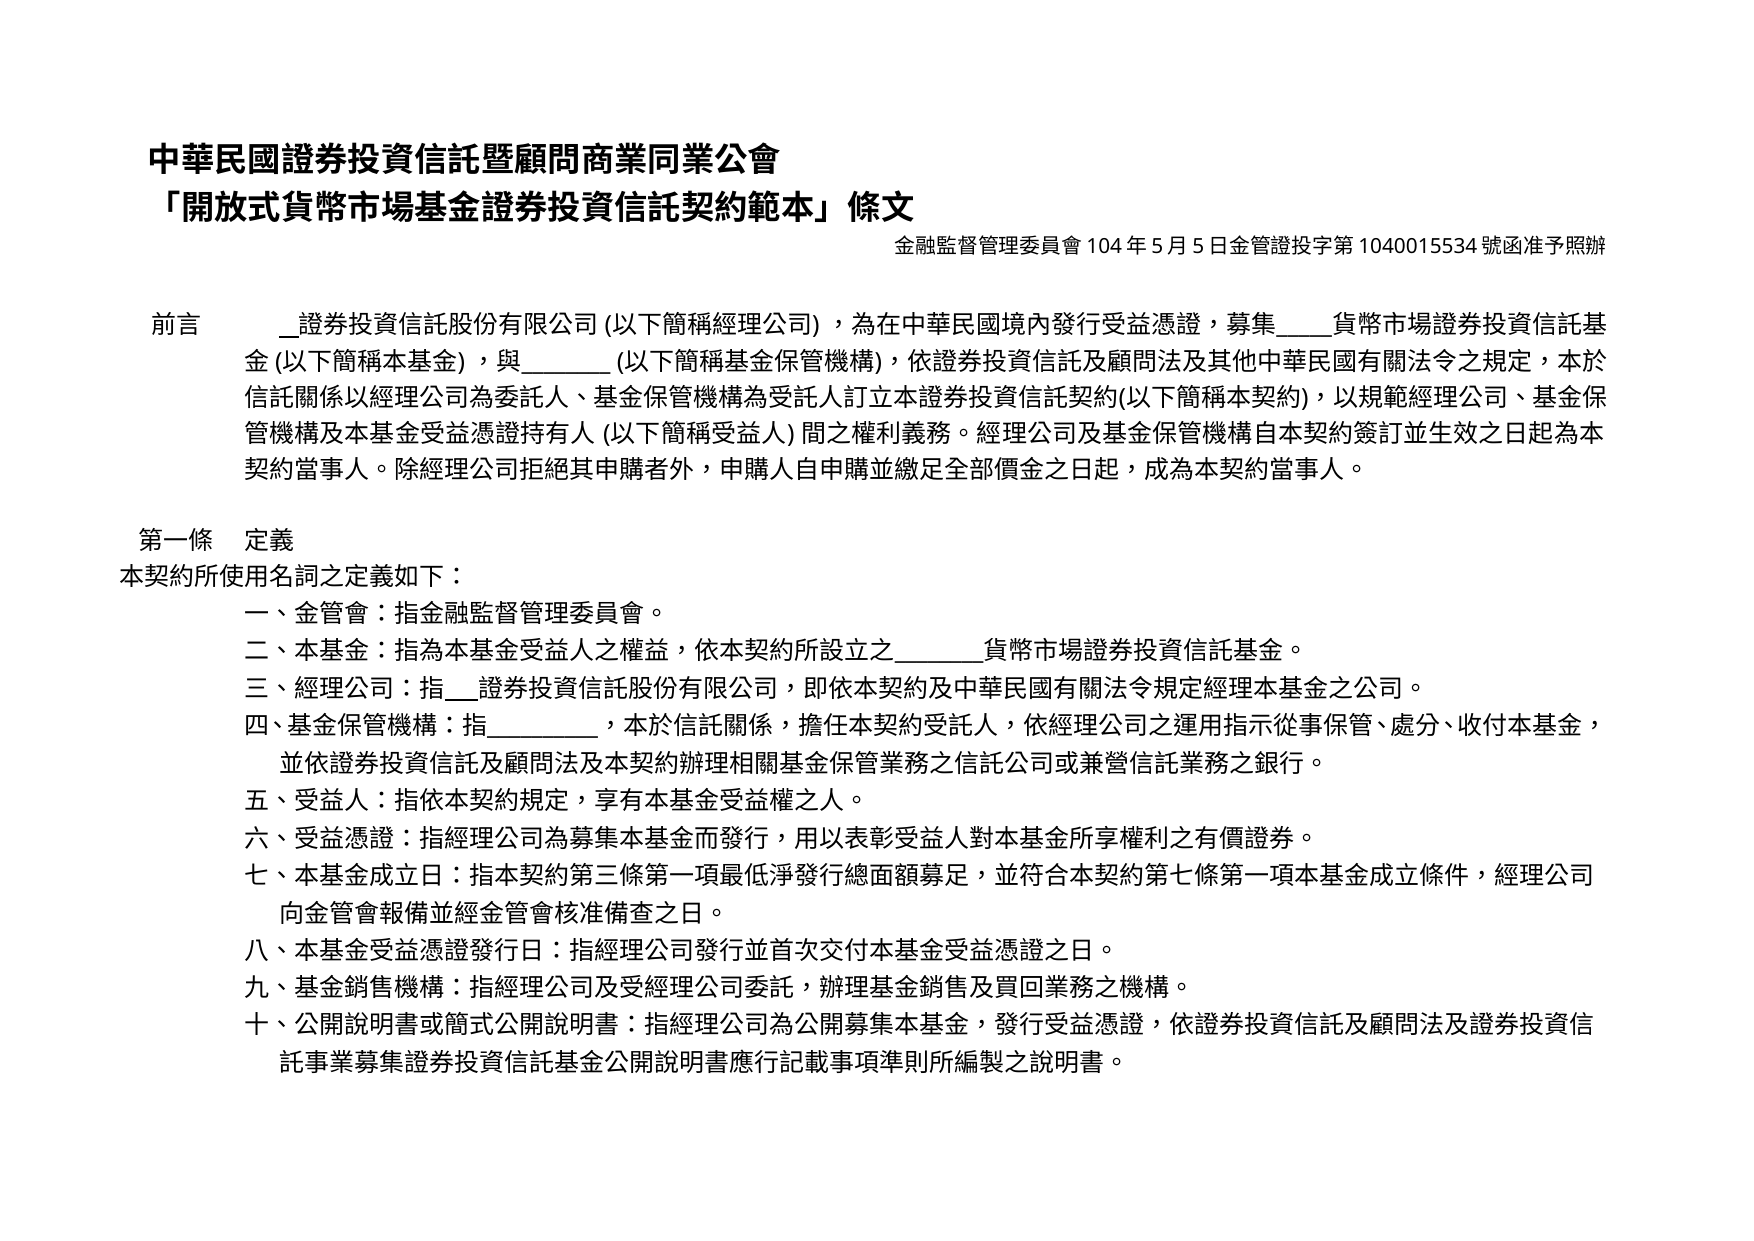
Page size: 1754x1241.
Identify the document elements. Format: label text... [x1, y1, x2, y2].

table_cell 定義 本契約所使用名詞之定義如下： 一、金管會：指金融監督管理委員會。 二、本基金：指為本基金受益人之權益，依本契約所設立之________貨幣市場證券投資信託基金。 三、經理公司：指 證券投資信託股份有限公司，即依本契約及中華民國有關法令規定經理本基金之公司。 四、基金保管機構：指__________，本於信託關係，擔任本契約受託人，依經理公司之運用指示從事保管、處分、收付本基金，並依證券投資信託及顧問法及本契約辦理相關基金保管業務之信託公司或兼營信託業務之銀行。 五、受益人：指依本契約規定，享有本基金受益權之人。 六、受益憑證：指經理公司為募集本基金而發行，用以表彰受益人對本基金所享權利之有價證券。 七、本基金成立日：指本契約第三條第一項最低淨發行總面額募足，並符合本契約第七條第一項本基金成立條件，經理公司向金管會報備並經金管會核准備查之日。 八、本基金受益憑證發行日：指經理公司發行並首次交付本基金受益憑證之日。 九、基金銷售機構：指經理公司及受經理公司委託，辦理基金銷售及買回業務之機構。 十、公開說明書或簡式公開說明書：指經理公司為公開募集本基金，發行受益憑證，依證券投資信託及顧問法及證券投資信託事業募集證券投資信託基金公開說明書應行記載事項準則所編製之說明書。 十一、與經理公司有利害關係之公司：指有下列情事之一之公司： （一）與經理公司具有公司法第六章之一所定關係者； （二）經理公司之董事、監察人或綜合持股達百分之五以上之股東； （三）前款人員或經理公司之經理人與該公司之董事、監察人、經理人或持有已發行股份百分之十以上股東為同一人或具有配偶關係者。 十二、營業日：指經理公司總公司營業所在縣市之銀行營業日。 十三、申購日：指經理公司及基金銷售機構銷售本基金受益權單位之營業日。 十四、計算日：指經理公司依本契約規定，計算本基金淨資產價值之營業日。 十五、收益平準金：指自本基金成立日起，計算日之每受益權單位淨資產價值中，相當於原受益人可分配之收益金額。 十六、買回日：指受益憑證買回申請書及其相關文件之書面或電子資料到達經理公司或公開說明書所載基金銷售機構之次一營業日。 十七、受益人名簿：指經理公司自行或委託受益憑證事務代理機構製作並保存，其上記載受益憑證受益人之姓名或名稱、住所或居所、受益憑證轉讓、設質及其他變更情形等之名簿。 十八、會計年度：指每曆年之一月一日起至十二月三十一日止。 十九、證券集中保管事業：指依法令規定得辦理有價證券集中保管業務之機構。 二十、票券集中保管事業：依法令規定得辦理票券集中保管業務之機構。 二十一、證券交易所：指台灣證券交易所股份有限公司。 二十二、證券櫃檯買賣中心：指財團法人中華民國證券櫃檯買賣中心。 二十三、事務代理機構：指受經理公司委任，代理經理公司處理本基金受益憑證事務之機構。 二十四、淨發行總面額：指募集本基金所發行受益憑證之總面額。 二十五、申購價金：指申購本基金受益權單位應給付之金額，包括每受益權單位發行價格乘以申購單位數所得之發行價額及經理公司訂定之申購手續費。 二十六、收益分配基準日：指經理公司為分配收益計算每受益權單位可分配收益之金額，而訂定之計算標準日。 二十七、問題公司債：指本基金持有每一問題發行公司所發行之公司債。 二十八、問題發行公司：指本基金持有之公司債發行公司具有附件「問題公司債處理規則」所定事由者。 二十九、同業公會：指中華民國證券投資信託暨顧問商業同業公會。 [241, 520, 1610, 1079]
table_cell 第一條 [129, 520, 223, 1079]
text 金融監督管理委員會104年5月5日金管證投字第1040015534號函准予照辦 [148, 229, 1606, 259]
table_header 證券投資信託股份有限公司 (以下簡稱經理公司) ，為在中華民國境內發行受益憑證，募集_____貨幣市場證券投資信託基金 (以下簡稱本基金) ，與________ (以下簡稱基金保管機構)，依證券投資信託及顧問法及其他中華民國有關法令之規定，本於信託關係以經理公司為委託人、基金保管機構為受託人訂立本證券投資信託契約(以下簡稱本契約)，以規範經理公司、基金保管機構及本基金受益憑證持有人 (以下簡稱受益人) 間之權利義務。經理公司及基金保管機構自本契約簽訂並生效之日起為本契約當事人。除經理公司拒絕其申購者外，申購人自申購並繳足全部價金之日起，成為本契約當事人。 [241, 305, 1610, 520]
table_cell [223, 520, 241, 1079]
table_header [223, 305, 241, 520]
text 「開放式貨幣市場基金證券投資信託契約範本」條文 [148, 181, 1606, 229]
table_cell [234, 578, 241, 585]
text 中華民國證券投資信託暨顧問商業同業公會 [148, 133, 1606, 181]
table_header 前言 [129, 305, 223, 520]
